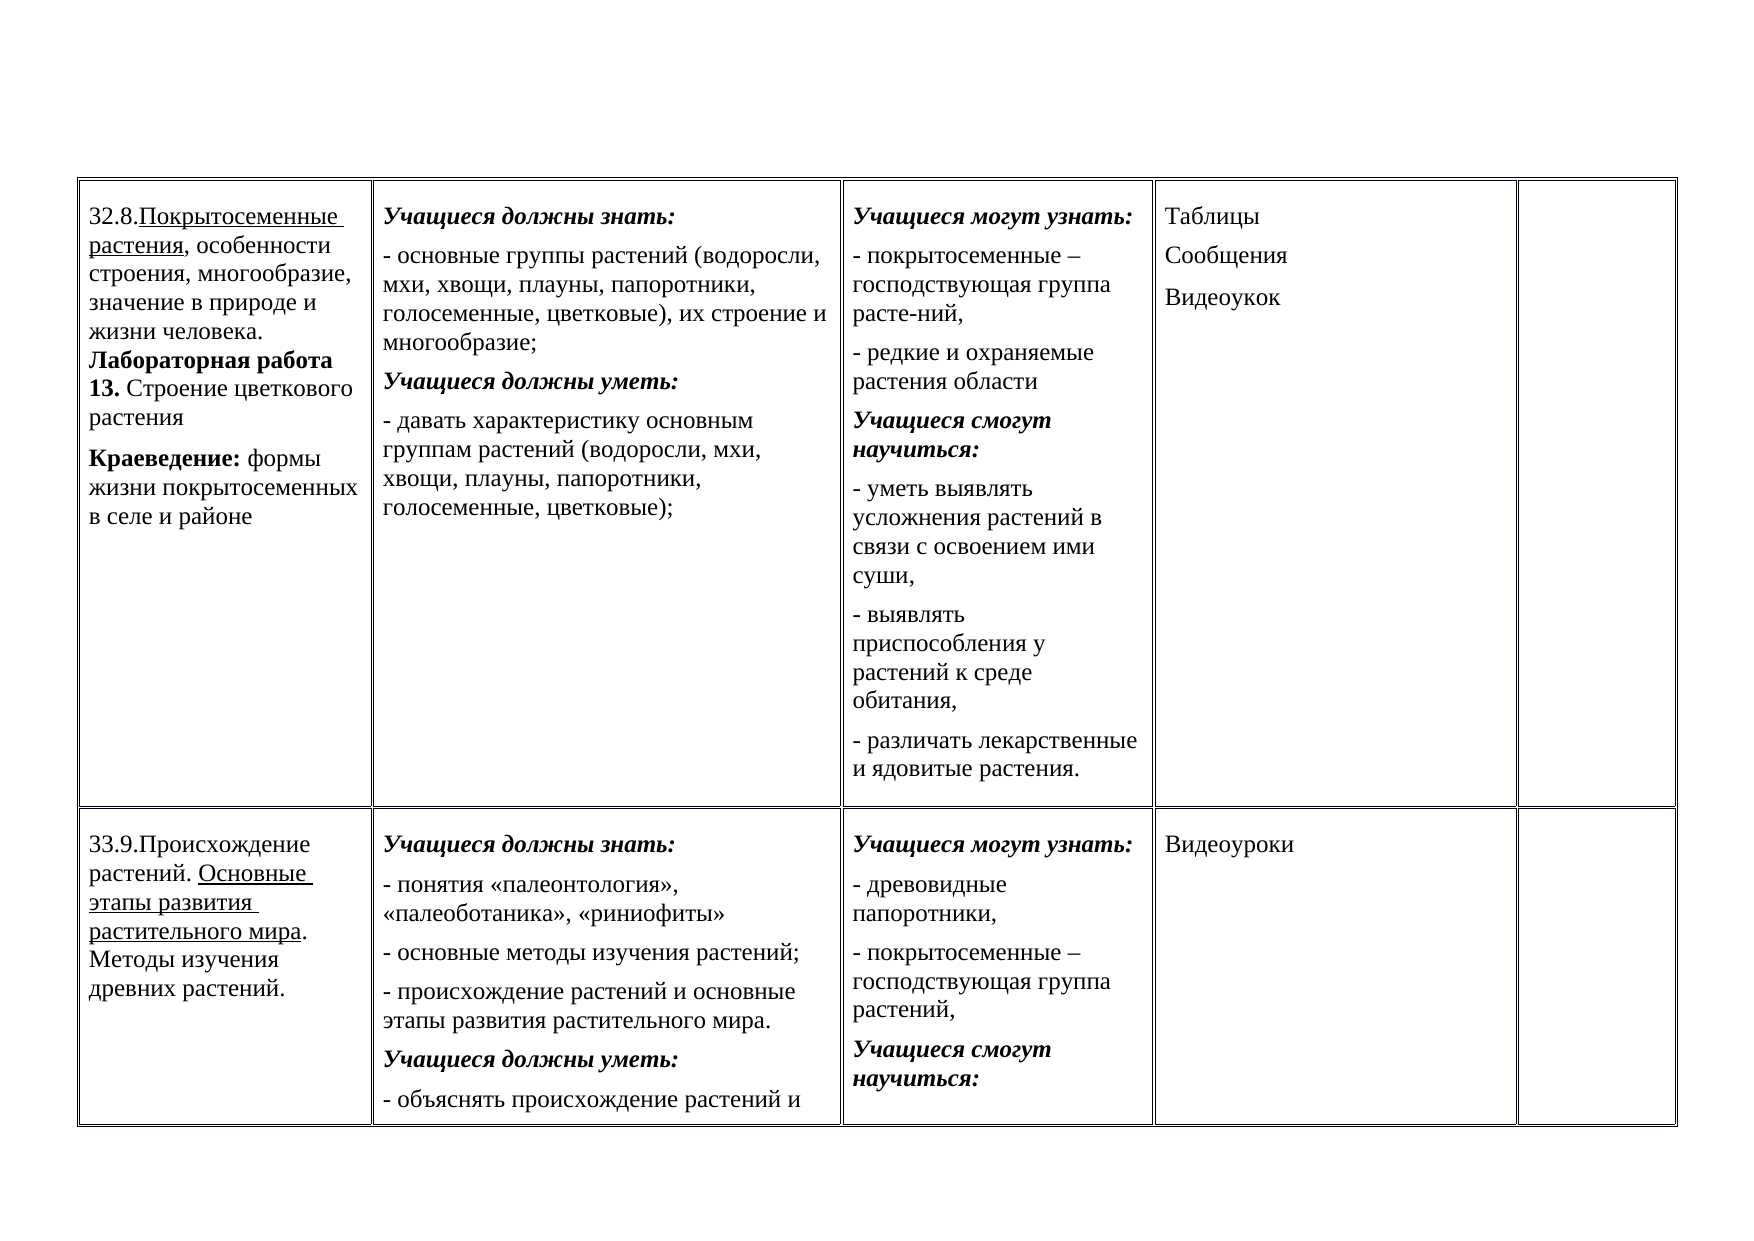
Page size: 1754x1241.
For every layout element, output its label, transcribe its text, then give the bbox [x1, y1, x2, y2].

table_cell Учащиеся должны знать: - понятия «палеонтология», «палеоботаника», «риниофиты» - основные методы изучения растений; - происхождение растений и основные этапы развития растительного мира. Учащиеся должны уметь: - объяснять происхождение растений и [374, 809, 840, 1123]
table_cell Таблицы Сообщения Видеоукок [1156, 181, 1516, 806]
table_cell 32.8.Покрытосеменные растения, особенности строения, многообразие, значение в природе и жизни человека. Лабораторная работа 13. Строение цветкового растения Краеведение: формы жизни покрытосеменных в селе и районе [80, 181, 371, 806]
table_cell [1519, 181, 1675, 806]
table_cell Учащиеся могут узнать: - древовидные папоротники, - покрытосеменные – господствующая группа растений, Учащиеся смогут научиться: [844, 809, 1152, 1123]
table_cell Учащиеся должны знать: - основные группы растений (водоросли, мхи, хвощи, плауны, папоротники, голосеменные, цветковые), их строение и многообразие; Учащиеся должны уметь: - давать характеристику основным группам растений (водоросли, мхи, хвощи, плауны, папоротники, голосеменные, цветковые); [374, 181, 840, 806]
table_cell Учащиеся могут узнать: - покрытосеменные – господствующая группа расте-ний, - редкие и охраняемые растения области Учащиеся смогут научиться: - уметь выявлять усложнения растений в связи с освоением ими суши, - выявлять приспособления у растений к среде обитания, - различать лекарственные и ядовитые растения. [844, 181, 1152, 806]
table_cell [1519, 809, 1675, 1123]
table_cell 33.9.Происхождение растений. Основные этапы развития растительного мира. Методы изучения древних растений. [80, 809, 371, 1123]
table_cell Видеоуроки [1156, 809, 1516, 1123]
